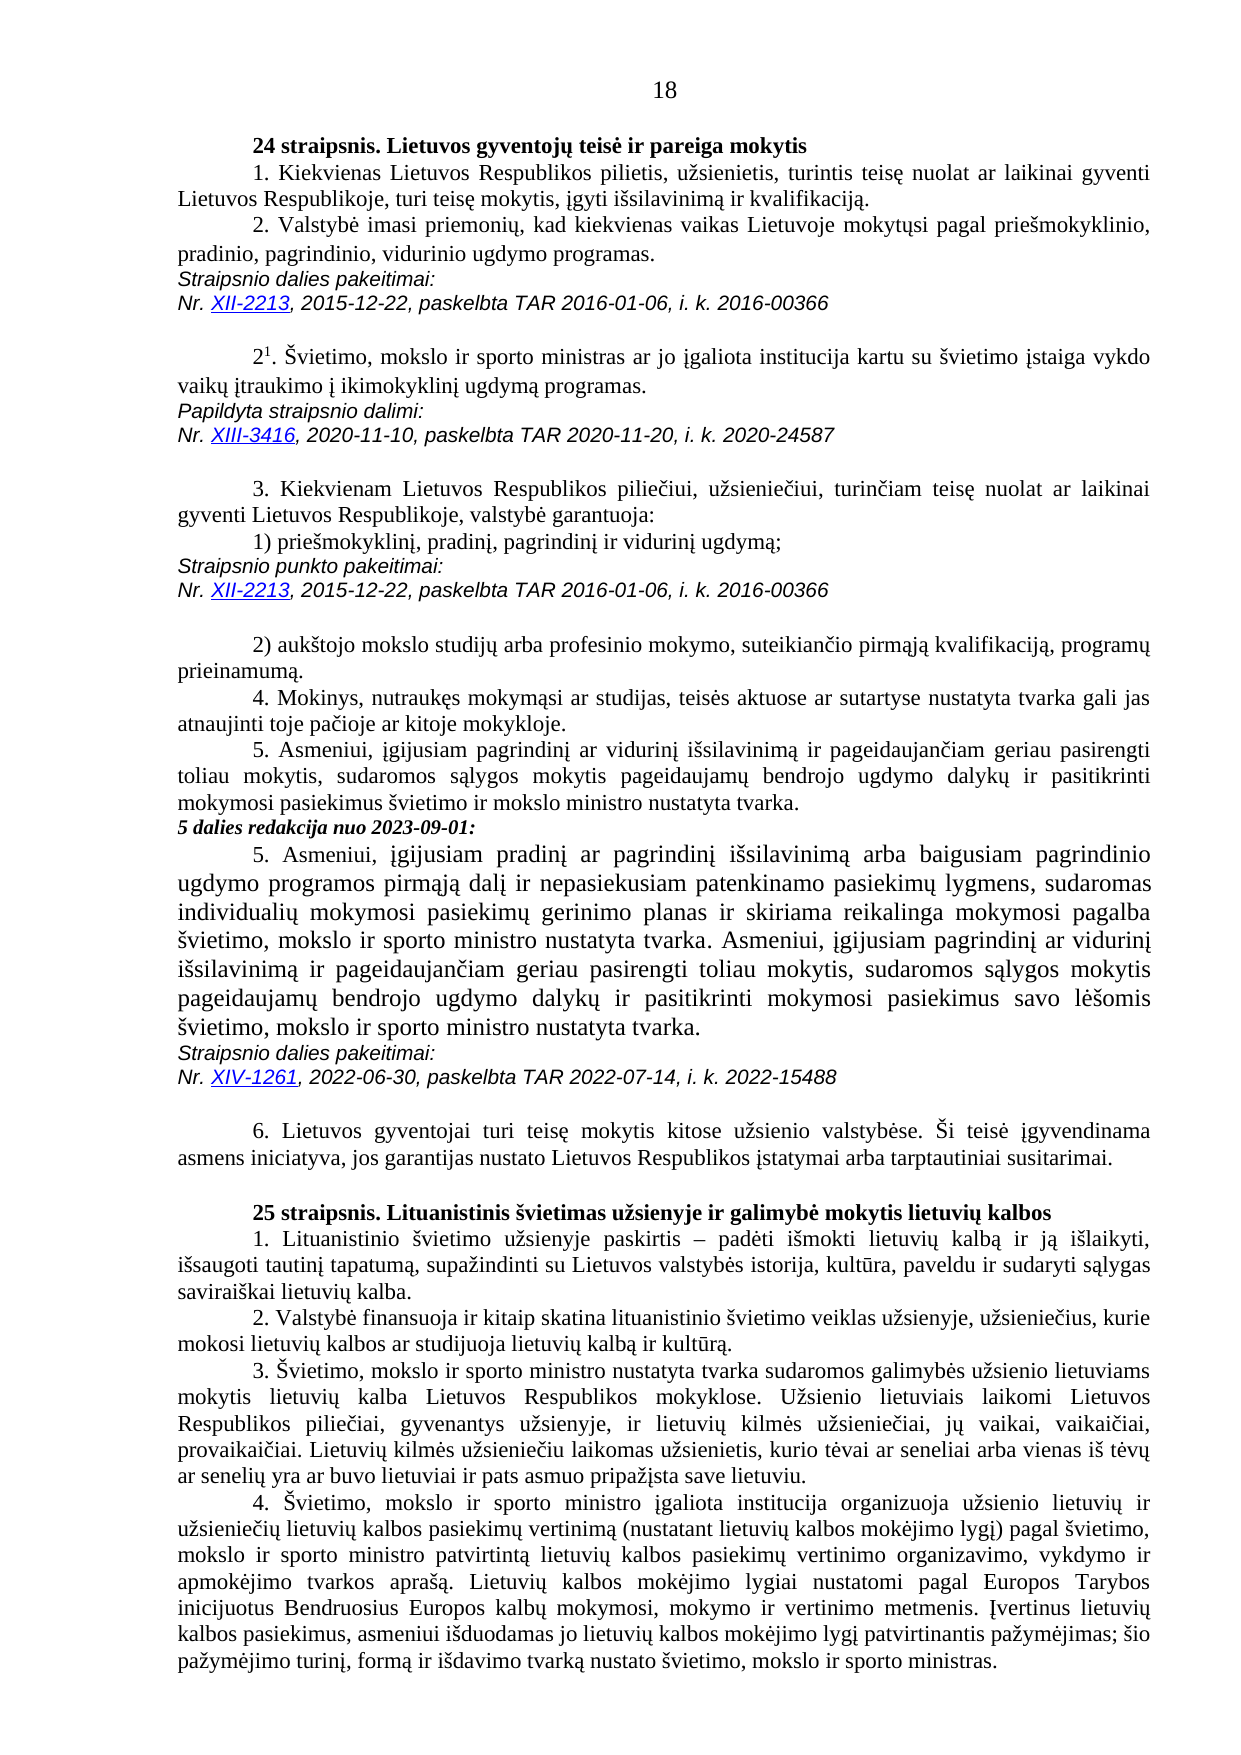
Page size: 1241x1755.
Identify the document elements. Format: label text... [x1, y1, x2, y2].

text 4. Mokinys, nutraukęs mokymąsi ar studijas, teisės aktuose ar sutartyse nustatyta tvarka gali jas atnaujinti toje pačioje ar kitoje mokykloje. [177, 683, 1152, 736]
text 2) aukštojo mokslo studijų arba profesinio mokymo, suteikiančio pirmąją kvalifikaciją, programų prieinamumą. [177, 631, 1152, 683]
text 25 straipsnis. Lituanistinis švietimas užsienyje ir galimybė mokytis lietuvių kalbos [177, 1199, 1152, 1225]
text Nr. XIV-1261, 2022-06-30, paskelbta TAR 2022-07-14, i. k. 2022-15488 [177, 1064, 1152, 1088]
text 6. Lietuvos gyventojai turi teisę mokytis kitose užsienio valstybėse. Ši teisė įgyvendinama asmens iniciatyva, jos garantijas nustato Lietuvos Respublikos įstatymai arba tarptautiniai susitarimai. [177, 1117, 1152, 1170]
text Straipsnio punkto pakeitimai: [177, 554, 1152, 578]
text 24 straipsnis. Lietuvos gyventojų teisė ir pareiga mokytis [177, 132, 1152, 159]
text 4. Švietimo, mokslo ir sporto ministro įgaliota institucija organizuoja užsienio lietuvių ir užsieniečių lietuvių kalbos pasiekimų vertinimą (nustatant lietuvių kalbos mokėjimo lygį) pagal švietimo, mokslo ir sporto ministro patvirtintą lietuvių kalbos pasiekimų vertinimo organizavimo, vykdymo ir apmokėjimo tvarkos aprašą. Lietuvių kalbos mokėjimo lygiai nustatomi pagal Europos Tarybos inicijuotus Bendruosius Europos kalbų mokymosi, mokymo ir vertinimo metmenis. Įvertinus lietuvių kalbos pasiekimus, asmeniui išduodamas jo lietuvių kalbos mokėjimo lygį patvirtinantis pažymėjimas; šio pažymėjimo turinį, formą ir išdavimo tvarką nustato švietimo, mokslo ir sporto ministras. [177, 1489, 1152, 1673]
text 1) priešmokyklinį, pradinį, pagrindinį ir vidurinį ugdymą; [177, 528, 1152, 554]
text Nr. XII-2213, 2015-12-22, paskelbta TAR 2016-01-06, i. k. 2016-00366 [177, 291, 1152, 314]
text 3. Kiekvienam Lietuvos Respublikos piliečiui, užsieniečiui, turinčiam teisę nuolat ar laikinai gyventi Lietuvos Respublikoje, valstybė garantuoja: [177, 475, 1152, 528]
text 3. Švietimo, mokslo ir sporto ministro nustatyta tvarka sudaromos galimybės užsienio lietuviams mokytis lietuvių kalba Lietuvos Respublikos mokyklose. Užsienio lietuviais laikomi Lietuvos Respublikos piliečiai, gyvenantys užsienyje, ir lietuvių kilmės užsieniečiai, jų vaikai, vaikaičiai, provaikaičiai. Lietuvių kilmės užsieniečiu laikomas užsienietis, kurio tėvai ar seneliai arba vienas iš tėvų ar senelių yra ar buvo lietuviai ir pats asmuo pripažįsta save lietuviu. [177, 1357, 1152, 1489]
text 5. Asmeniui, įgijusiam pagrindinį ar vidurinį išsilavinimą ir pageidaujančiam geriau pasirengti toliau mokytis, sudaromos sąlygos mokytis pageidaujamų bendrojo ugdymo dalykų ir pasitikrinti mokymosi pasiekimus švietimo ir mokslo ministro nustatyta tvarka. [177, 736, 1152, 815]
text 5 dalies redakcija nuo 2023-09-01: [177, 815, 1152, 839]
text 5. Asmeniui, įgijusiam pradinį ar pagrindinį išsilavinimą arba baigusiam pagrindinio ugdymo programos pirmąją dalį ir nepasiekusiam patenkinamo pasiekimų lygmens, sudaromas individualių mokymosi pasiekimų gerinimo planas ir skiriama reikalinga mokymosi pagalba švietimo, mokslo ir sporto ministro nustatyta tvarka. Asmeniui, įgijusiam pagrindinį ar vidurinį išsilavinimą ir pageidaujančiam geriau pasirengti toliau mokytis, sudaromos sąlygos mokytis pageidaujamų bendrojo ugdymo dalykų ir pasitikrinti mokymosi pasiekimus savo lėšomis švietimo, mokslo ir sporto ministro nustatyta tvarka. [177, 839, 1152, 1041]
text Nr. XIII-3416, 2020-11-10, paskelbta TAR 2020-11-20, i. k. 2020-24587 [177, 422, 1152, 446]
text 1. Lituanistinio švietimo užsienyje paskirtis – padėti išmokti lietuvių kalbą ir ją išlaikyti, išsaugoti tautinį tapatumą, supažindinti su Lietuvos valstybės istorija, kultūra, paveldu ir sudaryti sąlygas saviraiškai lietuvių kalba. [177, 1225, 1152, 1304]
text 2. Valstybė finansuoja ir kitaip skatina lituanistinio švietimo veiklas užsienyje, užsieniečius, kurie mokosi lietuvių kalbos ar studijuoja lietuvių kalbą ir kultūrą. [177, 1304, 1152, 1357]
text 21. Švietimo, mokslo ir sporto ministras ar jo įgaliota institucija kartu su švietimo įstaiga vykdo vaikų įtraukimo į ikimokyklinį ugdymą programas. [177, 343, 1152, 398]
text Papildyta straipsnio dalimi: [177, 398, 1152, 422]
text 2. Valstybė imasi priemonių, kad kiekvienas vaikas Lietuvoje mokytųsi pagal priešmokyklinio, pradinio, pagrindinio, vidurinio ugdymo programas. [177, 212, 1152, 267]
text Straipsnio dalies pakeitimai: [177, 1041, 1152, 1064]
text 1. Kiekvienas Lietuvos Respublikos pilietis, užsienietis, turintis teisę nuolat ar laikinai gyventi Lietuvos Respublikoje, turi teisę mokytis, įgyti išsilavinimą ir kvalifikaciją. [177, 159, 1152, 212]
text Straipsnio dalies pakeitimai: [177, 267, 1152, 291]
text Nr. XII-2213, 2015-12-22, paskelbta TAR 2016-01-06, i. k. 2016-00366 [177, 578, 1152, 602]
